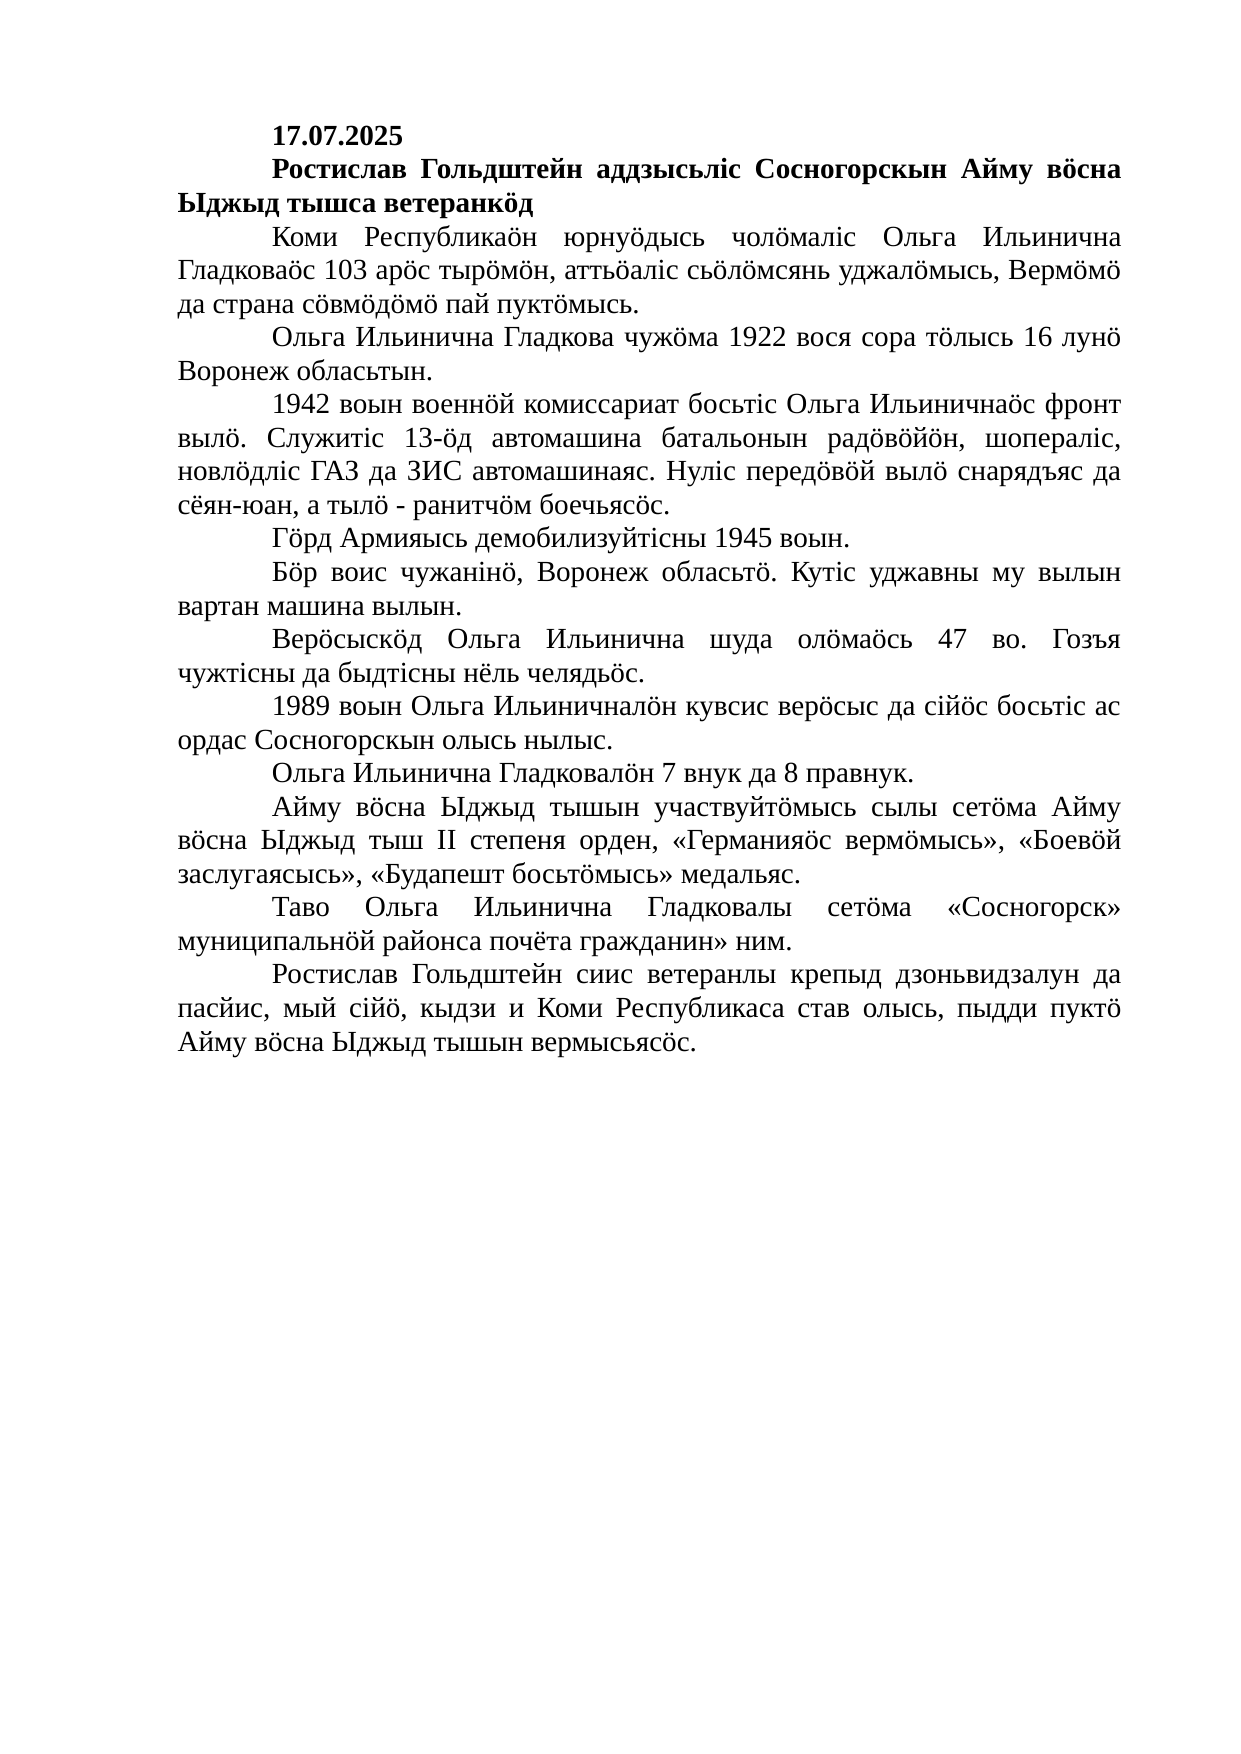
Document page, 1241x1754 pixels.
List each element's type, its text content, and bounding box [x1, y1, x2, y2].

text Гӧрд Армияысь демобилизуйтісны 1945 воын. [177, 521, 1122, 554]
text Ольга Ильинична Гладкова чужӧма 1922 вося сора тӧлысь 16 лунӧ Воронеж обласьтын. [177, 319, 1122, 386]
text Ростислав Гольдштейн сиис ветеранлы крепыд дзоньвидзалун да пасйис, мый сійӧ, кыдзи и Коми Республикаса став олысь, пыдди пуктӧ Айму вӧсна Ыджыд тышын вермысьясӧс. [177, 957, 1122, 1057]
text Айму вӧсна Ыджыд тышын участвуйтӧмысь сылы сетӧма Айму вӧсна Ыджыд тыш ІІ степеня орден, «Германияӧс вермӧмысь», «Боевӧй заслугаясысь», «Будапешт босьтӧмысь» медальяс. [177, 789, 1122, 889]
text 1942 воын военнӧй комиссариат босьтіс Ольга Ильиничнаӧс фронт вылӧ. Служитіс 13-ӧд автомашина батальонын радӧвӧйӧн, шопераліс, новлӧдліс ГАЗ да ЗИС автомашинаяс. Нуліс передӧвӧй вылӧ снарядъяс да сёян-юан, а тылӧ - ранитчӧм боечьясӧс. [177, 386, 1122, 521]
text Бӧр воис чужанінӧ, Воронеж обласьтӧ. Кутіс уджавны му вылын вартан машина вылын. [177, 554, 1122, 621]
text Ольга Ильинична Гладковалӧн 7 внук да 8 правнук. [177, 755, 1122, 789]
text Коми Республикаӧн юрнуӧдысь чолӧмаліс Ольга Ильинична Гладковаӧс 103 арӧс тырӧмӧн, аттьӧаліс сьӧлӧмсянь уджалӧмысь, Вермӧмӧ да страна сӧвмӧдӧмӧ пай пуктӧмысь. [177, 219, 1122, 319]
text 1989 воын Ольга Ильиничналӧн кувсис верӧсыс да сійӧс босьтіс ас ордас Сосногорскын олысь нылыс. [177, 688, 1122, 755]
text Верӧсыскӧд Ольга Ильинична шуда олӧмаӧсь 47 во. Гозъя чужтісны да быдтісны нёль челядьӧс. [177, 621, 1122, 688]
text Ростислав Гольдштейн аддзысьліс Сосногорскын Айму вӧсна Ыджыд тышса ветеранкӧд [177, 152, 1122, 219]
text Таво Ольга Ильинична Гладковалы сетӧма «Сосногорск» муниципальнӧй районса почёта гражданин» ним. [177, 889, 1122, 957]
text 17.07.2025 [177, 118, 1122, 152]
